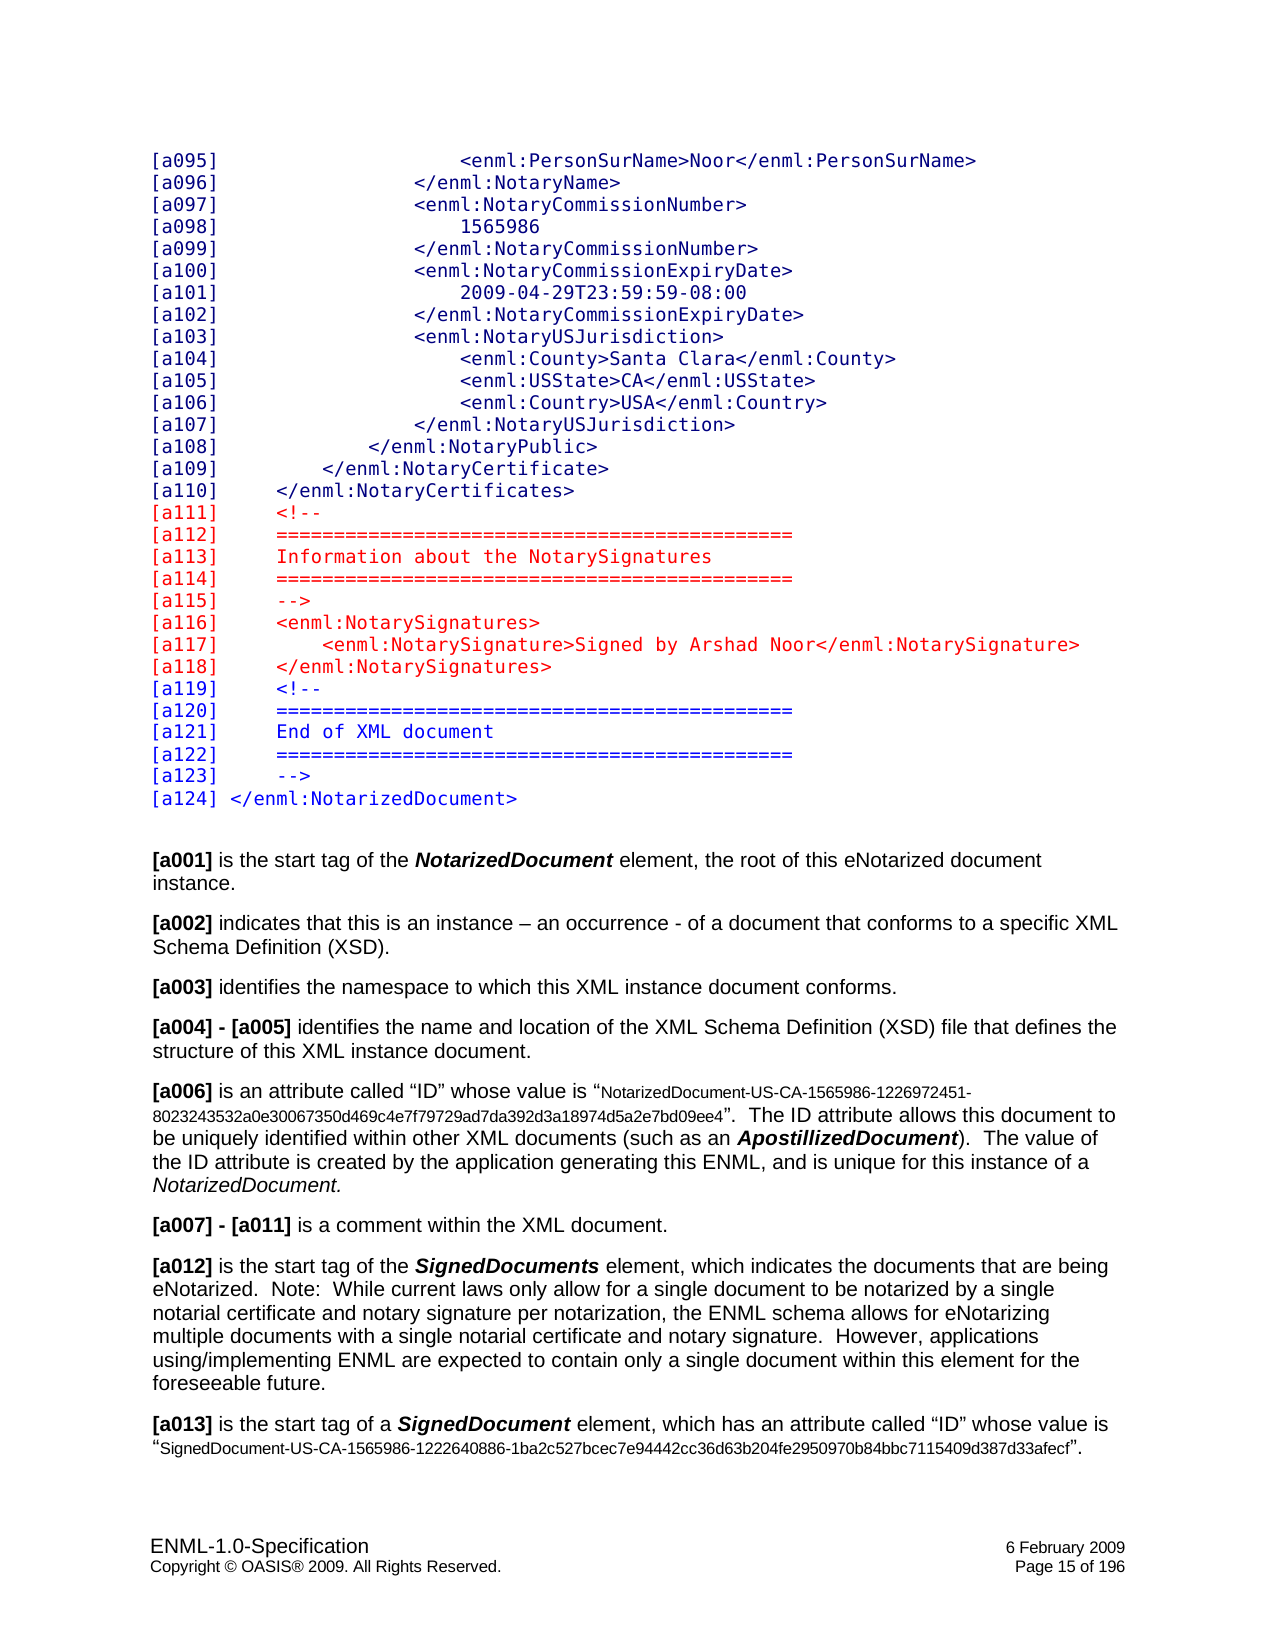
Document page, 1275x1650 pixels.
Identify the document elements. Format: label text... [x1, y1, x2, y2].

text [a013] is the start tag of a SignedDocument element, which has an attribute called “ID” whose value is “SignedDocument-US-CA-1565986-1222640886-1ba2c527bcec7e94442cc36d63b204fe2950970b84bbc7115409d387d33afecf”. [152, 1412, 1125, 1459]
text [a006] is an attribute called “ID” whose value is “NotarizedDocument-US-CA-1565986-1226972451-8023243532a0e30067350d469c4e7f79729ad7da392d3a18974d5a2e7bd09ee4”. The ID attribute allows this document to be uniquely identified within other XML documents (such as an ApostillizedDocument). The value of the ID attribute is created by the application generating this ENML, and is unique for this instance of a NotarizedDocument. [152, 1079, 1125, 1197]
text [a007] - [a011] is a comment within the XML document. [152, 1214, 1125, 1237]
text [a004] - [a005] identifies the name and location of the XML Schema Definition (XSD) file that defines the structure of this XML instance document. [152, 1016, 1125, 1063]
text [a003] identifies the namespace to which this XML instance document conforms. [152, 976, 1125, 999]
text [a002] indicates that this is an instance – an occurrence - of a document that conforms to a specific XML Schema Definition (XSD). [152, 912, 1125, 959]
text [a001] is the start tag of the NotarizedDocument element, the root of this eNotarized document instance. [152, 848, 1125, 895]
text [a012] is the start tag of the SignedDocuments element, which indicates the documents that are being eNotarized. Note: While current laws only allow for a single document to be notarized by a single notarial certificate and notary signature per notarization, the ENML schema allows for eNotarizing multiple documents with a single notarial certificate and notary signature. However, applications using/implementing ENML are expected to contain only a single document within this element for the foreseeable future. [152, 1254, 1125, 1395]
text [a095] <enml:PersonSurName>Noor</enml:PersonSurName> [a096] </enml:NotaryName> [a097] <enml:NotaryCommissionNumber> [a098] 1565986 [a099] </enml:NotaryCommissionNumber> [a100] <enml:NotaryCommissionExpiryDate> [a101] 2009-04-29T23:59:59-08:00 [a102] </enml:NotaryCommissionExpiryDate> [a103] <enml:NotaryUSJurisdiction> [a104] <enml:County>Santa Clara</enml:County> [a105] <enml:USState>CA</enml:USState> [a106] <enml:Country>USA</enml:Country> [a107] </enml:NotaryUSJurisdiction> [a108] </enml:NotaryPublic> [a109] </enml:NotaryCertificate> [a110] </enml:NotaryCertificates> [a111] <!-- [a112] ============================================= [a113] Information about the NotarySignatures [a114] ============================================= [a115] --> [a116] <enml:NotarySignatures> [a117] <enml:NotarySignature>Signed by Arshad Noor</enml:NotarySignature> [a118] </enml:NotarySignatures> [a119] <!-- [a120] ============================================= [a121] End of XML document [a122] ============================================= [a123] --> [a124] </enml:NotarizedDocument> [150, 150, 1125, 831]
